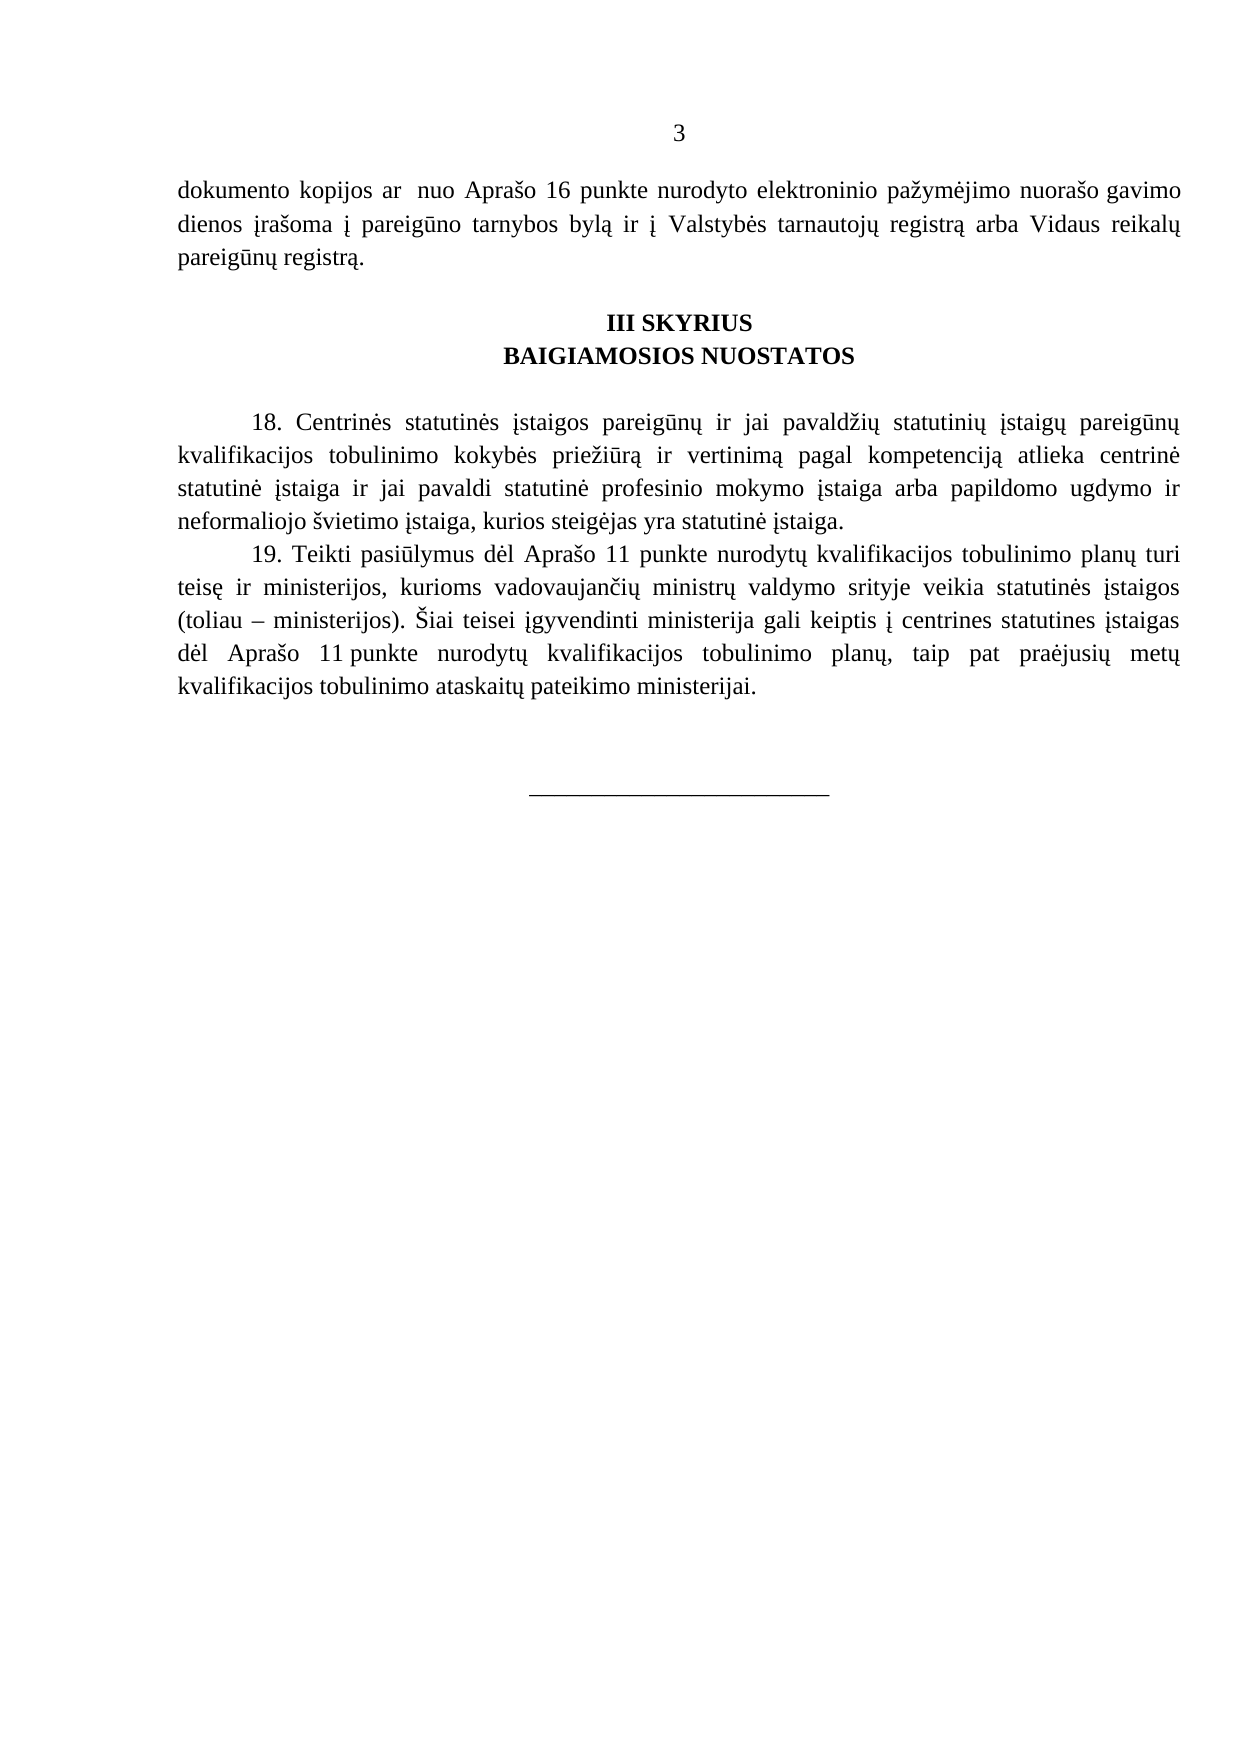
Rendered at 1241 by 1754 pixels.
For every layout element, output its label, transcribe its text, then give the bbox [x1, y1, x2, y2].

text 18. Centrinės statutinės įstaigos pareigūnų ir jai pavaldžių statutinių įstaigų pareigūnų kvalifikacijos tobulinimo kokybės priežiūrą ir vertinimą pagal kompetenciją atlieka centrinė statutinė įstaiga ir jai pavaldi statutinė profesinio mokymo įstaiga arba papildomo ugdymo ir neformaliojo švietimo įstaiga, kurios steigėjas yra statutinė įstaiga. [177, 407, 1181, 534]
text III SKYRIUS [177, 308, 1181, 336]
text dokumento kopijos ar nuo Aprašo 16 punkte nurodyto elektroninio pažymėjimo nuorašo gavimo dienos įrašoma į pareigūno tarnybos bylą ir į Valstybės tarnautojų registrą arba Vidaus reikalų pareigūnų registrą. [177, 176, 1181, 270]
text ________________________ [177, 770, 1181, 799]
text 19. Teikti pasiūlymus dėl Aprašo 11 punkte nurodytų kvalifikacijos tobulinimo planų turi teisę ir ministerijos, kurioms vadovaujančių ministrų valdymo srityje veikia statutinės įstaigos (toliau – ministerijos). Šiai teisei įgyvendinti ministerija gali keiptis į centrines statutines įstaigas dėl Aprašo 11 punkte nurodytų kvalifikacijos tobulinimo planų, taip pat praėjusių metų kvalifikacijos tobulinimo ataskaitų pateikimo ministerijai. [177, 539, 1181, 700]
text BAIGIAMOSIOS NUOSTATOS [177, 341, 1181, 369]
